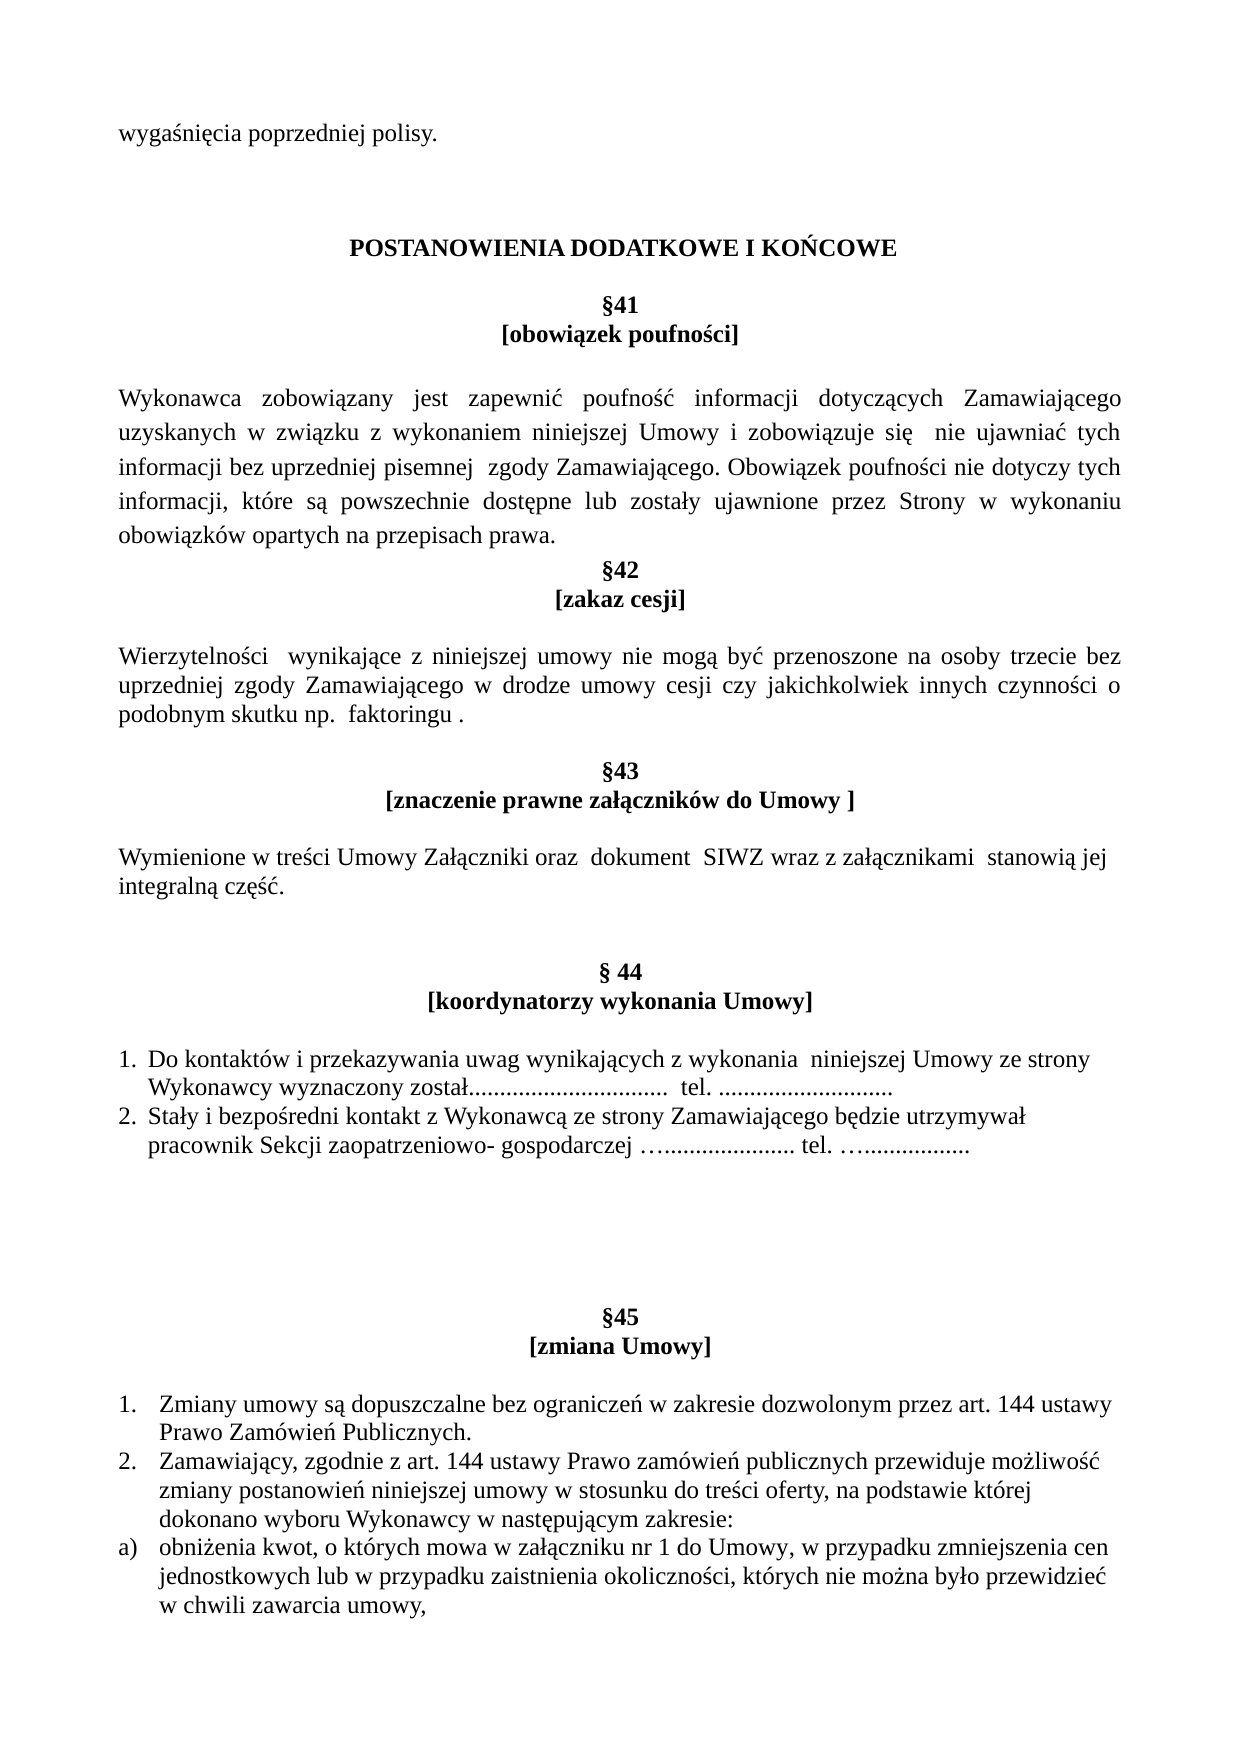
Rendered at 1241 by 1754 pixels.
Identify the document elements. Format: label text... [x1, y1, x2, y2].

list Stały i bezpośredni kontakt z Wykonawcą ze strony Zamawiającego będzie utrzymywał pracownik Sekcji zaopatrzeniowo- gospodarczej …..................... tel. …................. [118, 1101, 1122, 1159]
text Wierzytelności wynikające z niniejszej umowy nie mogą być przenoszone na osoby trzecie bez uprzedniej zgody Zamawiającego w drodze umowy cesji czy jakichkolwiek innych czynności o podobnym skutku np. faktoringu . [118, 641, 1122, 727]
text [znaczenie prawne załączników do Umowy ] [118, 785, 1122, 814]
text §42 [118, 555, 1122, 584]
text §41 [118, 291, 1122, 319]
text §43 [118, 756, 1122, 785]
text wygaśnięcia poprzedniej polisy. [118, 118, 1122, 147]
text [koordynatorzy wykonania Umowy] [118, 986, 1122, 1015]
text § 44 [118, 957, 1122, 986]
text [obowiązek poufności] [118, 319, 1122, 348]
list Zamawiający, zgodnie z art. 144 ustawy Prawo zamówień publicznych przewiduje możliwość zmiany postanowień niniejszej umowy w stosunku do treści oferty, na podstawie której dokonano wyboru Wykonawcy w następującym zakresie: [118, 1446, 1122, 1532]
text [zmiana Umowy] [118, 1331, 1122, 1360]
text POSTANOWIENIA DODATKOWE I KOŃCOWE [118, 233, 1122, 262]
text [zakaz cesji] [118, 584, 1122, 612]
text §45 [118, 1302, 1122, 1331]
list obniżenia kwot, o których mowa w załączniku nr 1 do Umowy, w przypadku zmniejszenia cen jednostkowych lub w przypadku zaistnienia okoliczności, których nie można było przewidzieć w chwili zawarcia umowy, [118, 1532, 1122, 1619]
text Wymienione w treści Umowy Załączniki oraz dokument SIWZ wraz z załącznikami stanowią jej integralną część. [118, 842, 1122, 900]
list Wykonawca zobowiązany jest zapewnić poufność informacji dotyczących Zamawiającego uzyskanych w związku z wykonaniem niniejszej Umowy i zobowiązuje się nie ujawniać tych informacji bez uprzedniej pisemnej zgody Zamawiającego. Obowiązek poufności nie dotyczy tych informacji, które są powszechnie dostępne lub zostały ujawnione przez Strony w wykonaniu obowiązków opartych na przepisach prawa. [118, 383, 1122, 549]
list Do kontaktów i przekazywania uwag wynikających z wykonania niniejszej Umowy ze strony Wykonawcy wyznaczony został................................ tel. ............................ [118, 1044, 1122, 1101]
list Zmiany umowy są dopuszczalne bez ograniczeń w zakresie dozwolonym przez art. 144 ustawy Prawo Zamówień Publicznych. [118, 1389, 1122, 1446]
